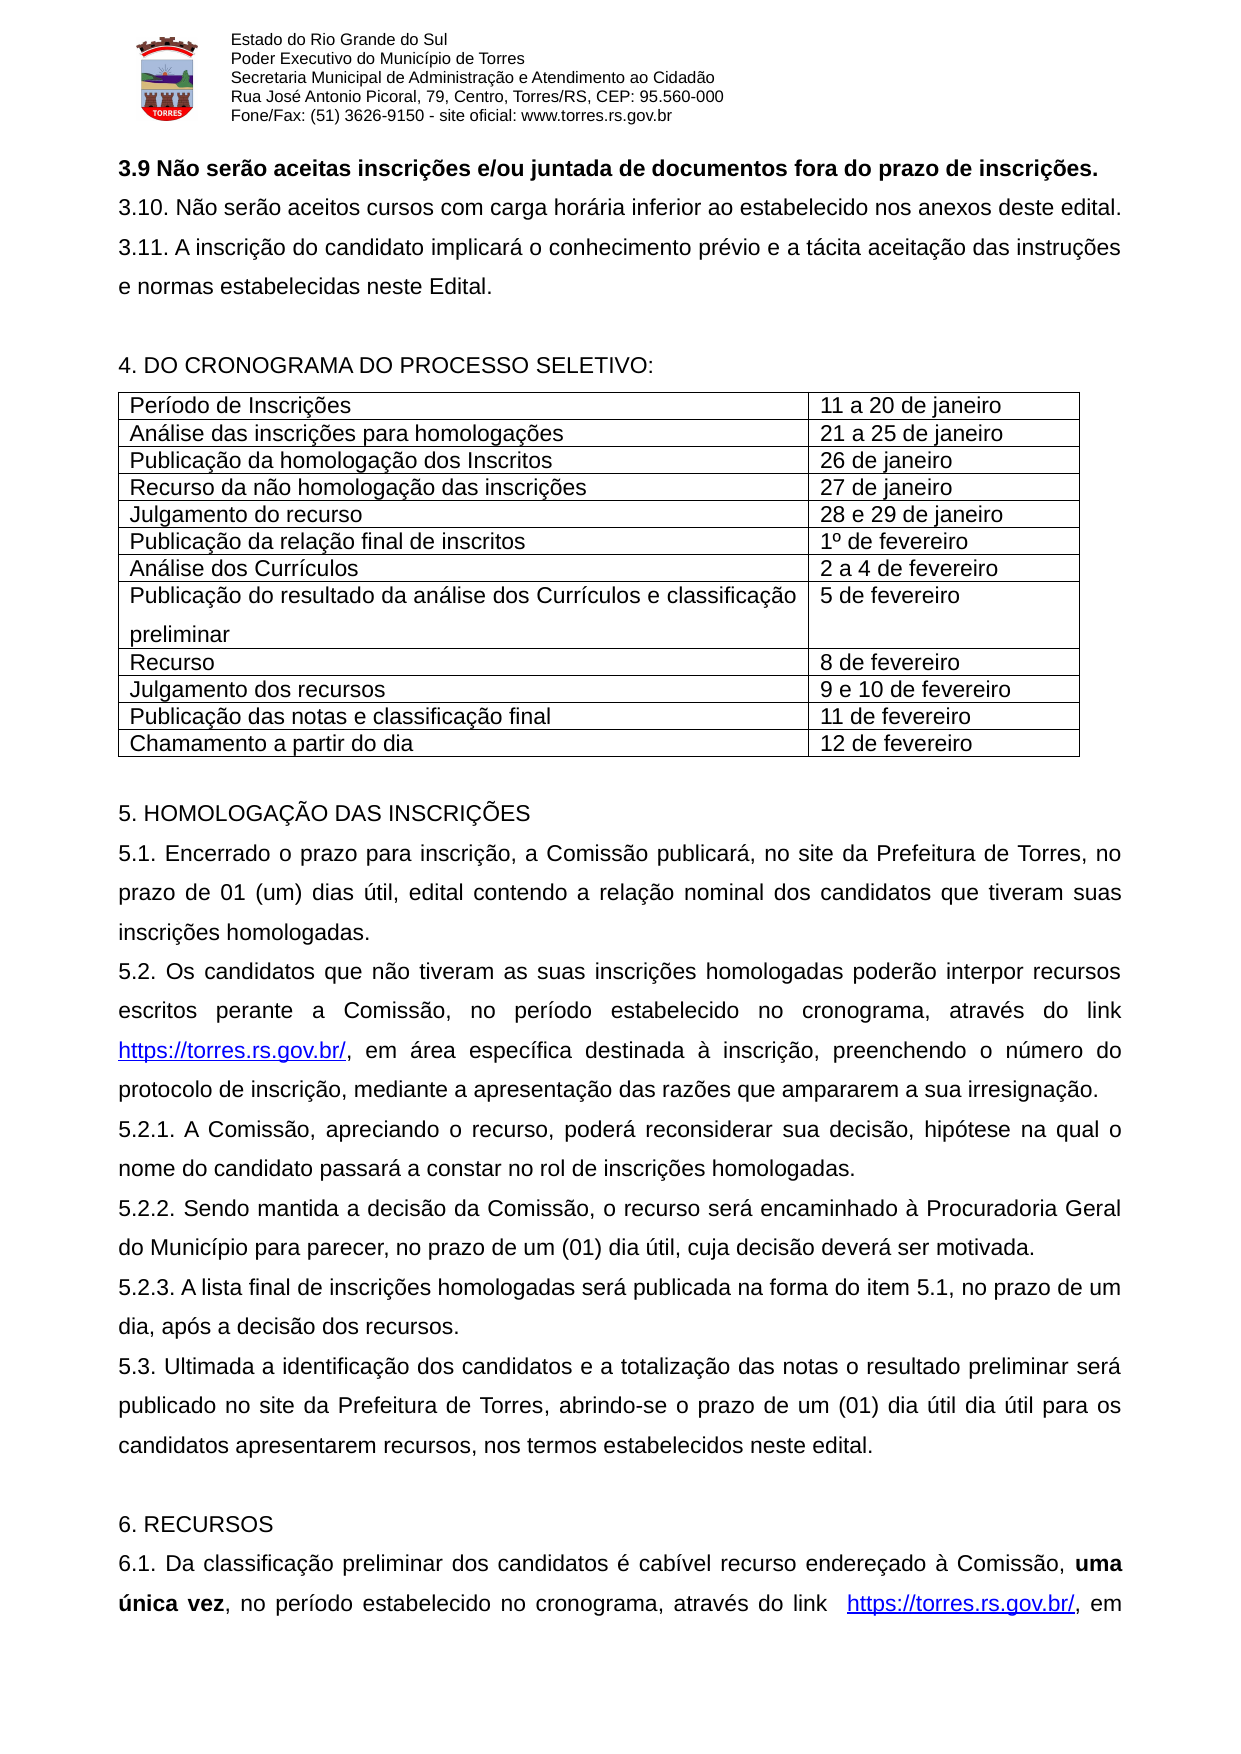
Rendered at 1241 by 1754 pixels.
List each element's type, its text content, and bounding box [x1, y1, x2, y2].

text 5.3. Ultimada a identificação dos candidatos e a totalização das notas o resultado preliminar será publicado no site da Prefeitura de Torres, abrindo-se o prazo de um (01) dia útil dia útil para os candidatos apresentarem recursos, nos termos estabelecidos neste edital. [118, 1353, 1122, 1458]
table_cell 21 a 25 de janeiro [809, 420, 1079, 446]
table_cell 8 de fevereiro [809, 649, 1079, 675]
text 6.1. Da classificação preliminar dos candidatos é cabível recurso endereçado à Comissão, uma única vez, no período estabelecido no cronograma, através do link https://torres.rs.gov.br/, em [118, 1550, 1122, 1616]
text 5. HOMOLOGAÇÃO DAS INSCRIÇÕES [118, 800, 1122, 826]
table_cell 28 e 29 de janeiro [809, 501, 1079, 527]
table_cell 1º de fevereiro [809, 528, 1079, 554]
picture [136, 37, 198, 121]
table_cell Análise dos Currículos [119, 555, 808, 581]
table_cell Chamamento a partir do dia [119, 730, 808, 756]
table_header Período de Inscrições [119, 393, 808, 419]
table_cell Julgamento dos recursos [119, 676, 808, 702]
table_cell 12 de fevereiro [809, 730, 1079, 756]
text 6. RECURSOS [118, 1511, 1122, 1537]
text 3.10. Não serão aceitos cursos com carga horária inferior ao estabelecido nos anexos deste edital. [118, 194, 1122, 221]
table_cell Julgamento do recurso [119, 501, 808, 527]
table_cell Publicação das notas e classificação final [119, 703, 808, 729]
table_cell Publicação da relação final de inscritos [119, 528, 808, 554]
text 5.2.2. Sendo mantida a decisão da Comissão, o recurso será encaminhado à Procuradoria Geral do Município para parecer, no prazo de um (01) dia útil, cuja decisão deverá ser motivada. [118, 1195, 1122, 1261]
text 3.9 Não serão aceitas inscrições e/ou juntada de documentos fora do prazo de inscrições. [118, 155, 1122, 181]
table_cell 2 a 4 de fevereiro [809, 555, 1079, 581]
table_cell Recurso da não homologação das inscrições [119, 474, 808, 500]
table_header 11 a 20 de janeiro [809, 393, 1079, 419]
text 5.2.1. A Comissão, apreciando o recurso, poderá reconsiderar sua decisão, hipótese na qual o nome do candidato passará a constar no rol de inscrições homologadas. [118, 1116, 1122, 1182]
table_cell Publicação do resultado da análise dos Currículos e classificação preliminar [119, 582, 808, 648]
table_cell 26 de janeiro [809, 447, 1079, 473]
text 5.1. Encerrado o prazo para inscrição, a Comissão publicará, no site da Prefeitura de Torres, no prazo de 01 (um) dias útil, edital contendo a relação nominal dos candidatos que tiveram suas inscrições homologadas. [118, 839, 1122, 945]
table_cell Análise das inscrições para homologações [119, 420, 808, 446]
text 3.11. A inscrição do candidato implicará o conhecimento prévio e a tácita aceitação das instruções e normas estabelecidas neste Edital. [118, 234, 1122, 299]
text 5.2.3. A lista final de inscrições homologadas será publicada na forma do item 5.1, no prazo de um dia, após a decisão dos recursos. [118, 1274, 1122, 1339]
table_cell 11 de fevereiro [809, 703, 1079, 729]
table_cell Publicação da homologação dos Inscritos [119, 447, 808, 473]
text 5.2. Os candidatos que não tiveram as suas inscrições homologadas poderão interpor recursos escritos perante a Comissão, no período estabelecido no cronograma, através do link https://torres.rs.gov.br/, em área específica destinada à inscrição, preenchendo o número do protocolo de inscrição, mediante a apresentação das razões que ampararem a sua irresignação. [118, 958, 1122, 1103]
table_cell 5 de fevereiro [809, 582, 1079, 648]
table_cell Recurso [119, 649, 808, 675]
table_cell 27 de janeiro [809, 474, 1079, 500]
table_cell 9 e 10 de fevereiro [809, 676, 1079, 702]
text 4. DO CRONOGRAMA DO PROCESSO SELETIVO: [118, 352, 1122, 378]
